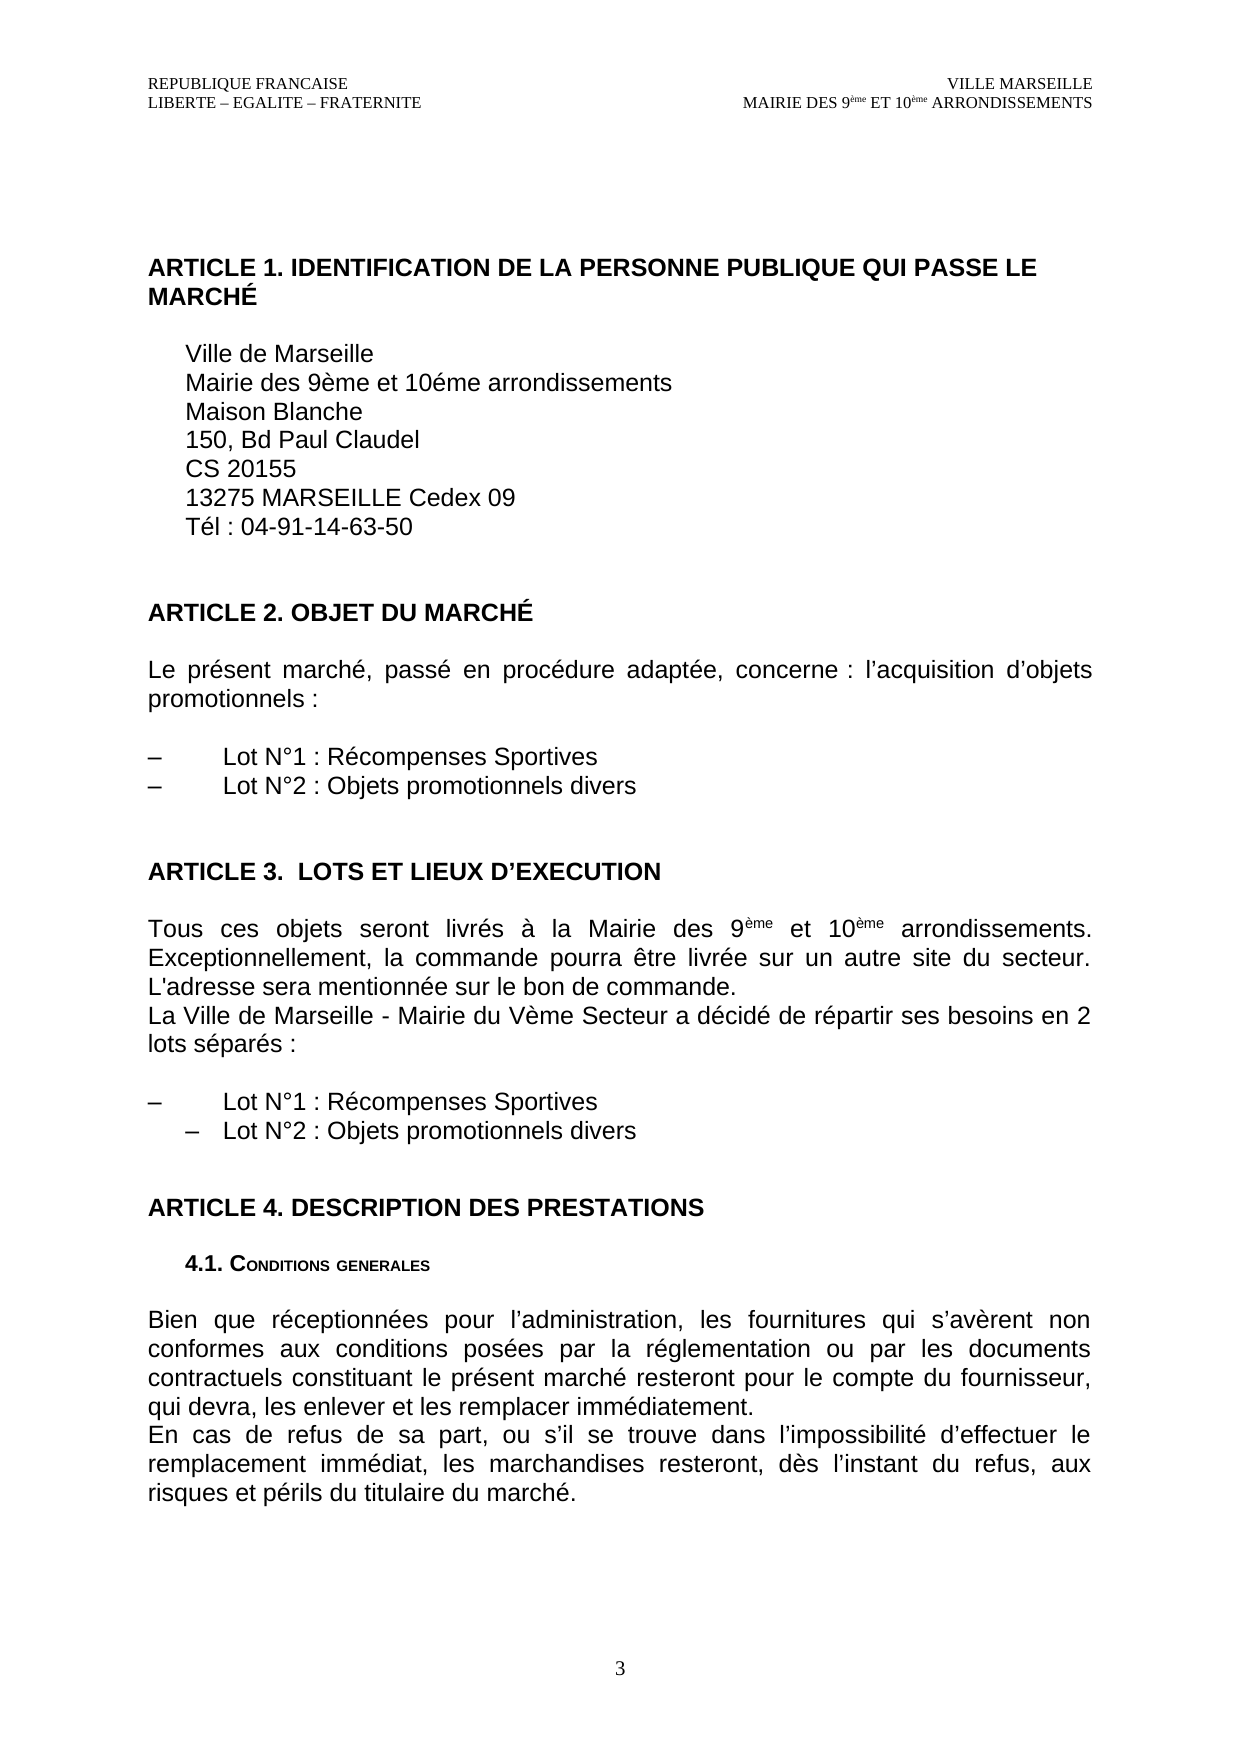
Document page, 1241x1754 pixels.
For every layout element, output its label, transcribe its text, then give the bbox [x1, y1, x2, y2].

text La Ville de Marseille - Mairie du Vème Secteur a décidé de répartir ses besoins en 2 lots séparés : [148, 1001, 1093, 1058]
subtitle ARTICLE 2. Objet du marché [148, 598, 1093, 627]
text Bien que réceptionnées pour l’administration, les fournitures qui s’avèrent non conformes aux conditions posées par la réglementation ou par les documents contractuels constituant le présent marché resteront pour le compte du fournisseur, qui devra, les enlever et les remplacer immédiatement. [148, 1305, 1093, 1420]
text 13275 MARSEILLE Cedex 09 [185, 483, 1093, 512]
text CS 20155 [185, 454, 1093, 483]
subtitle ARTICLE 1. Identification de la personne publique qui passe le marché [148, 253, 1093, 311]
subtitle 4.1. Conditions generales [185, 1250, 1093, 1276]
subtitle ARTICLE 4. DESCRIPTION DES PRESTATIONS [148, 1193, 1093, 1221]
text En cas de refus de sa part, ou s’il se trouve dans l’impossibilité d’effectuer le remplacement immédiat, les marchandises resteront, dès l’instant du refus, aux risques et périls du titulaire du marché. [148, 1420, 1093, 1506]
list Lot N°2 : Objets promotionnels divers [148, 771, 1093, 799]
text Mairie des 9ème et 10éme arrondissements [185, 368, 1093, 397]
text Tél : 04-91-14-63-50 [185, 512, 1093, 541]
text Maison Blanche [185, 397, 1093, 426]
subtitle ARTICLE 3. Lots et Lieux d’exECUTION [148, 857, 1093, 886]
text Ville de Marseille [185, 339, 1093, 368]
list Lot N°1 : Récompenses Sportives [148, 1087, 1093, 1116]
text 150, Bd Paul Claudel [185, 426, 1093, 454]
list Lot N°2 : Objets promotionnels divers [185, 1116, 1093, 1145]
text Le présent marché, passé en procédure adaptée, concerne : l’acquisition d’objets promotionnels : [148, 656, 1093, 713]
list Lot N°1 : Récompenses Sportives [148, 742, 1093, 771]
text Tous ces objets seront livrés à la Mairie des 9ème et 10ème arrondissements. Exceptionnellement, la commande pourra être livrée sur un autre site du secteur. L'adresse sera mentionnée sur le bon de commande. [148, 914, 1093, 1001]
